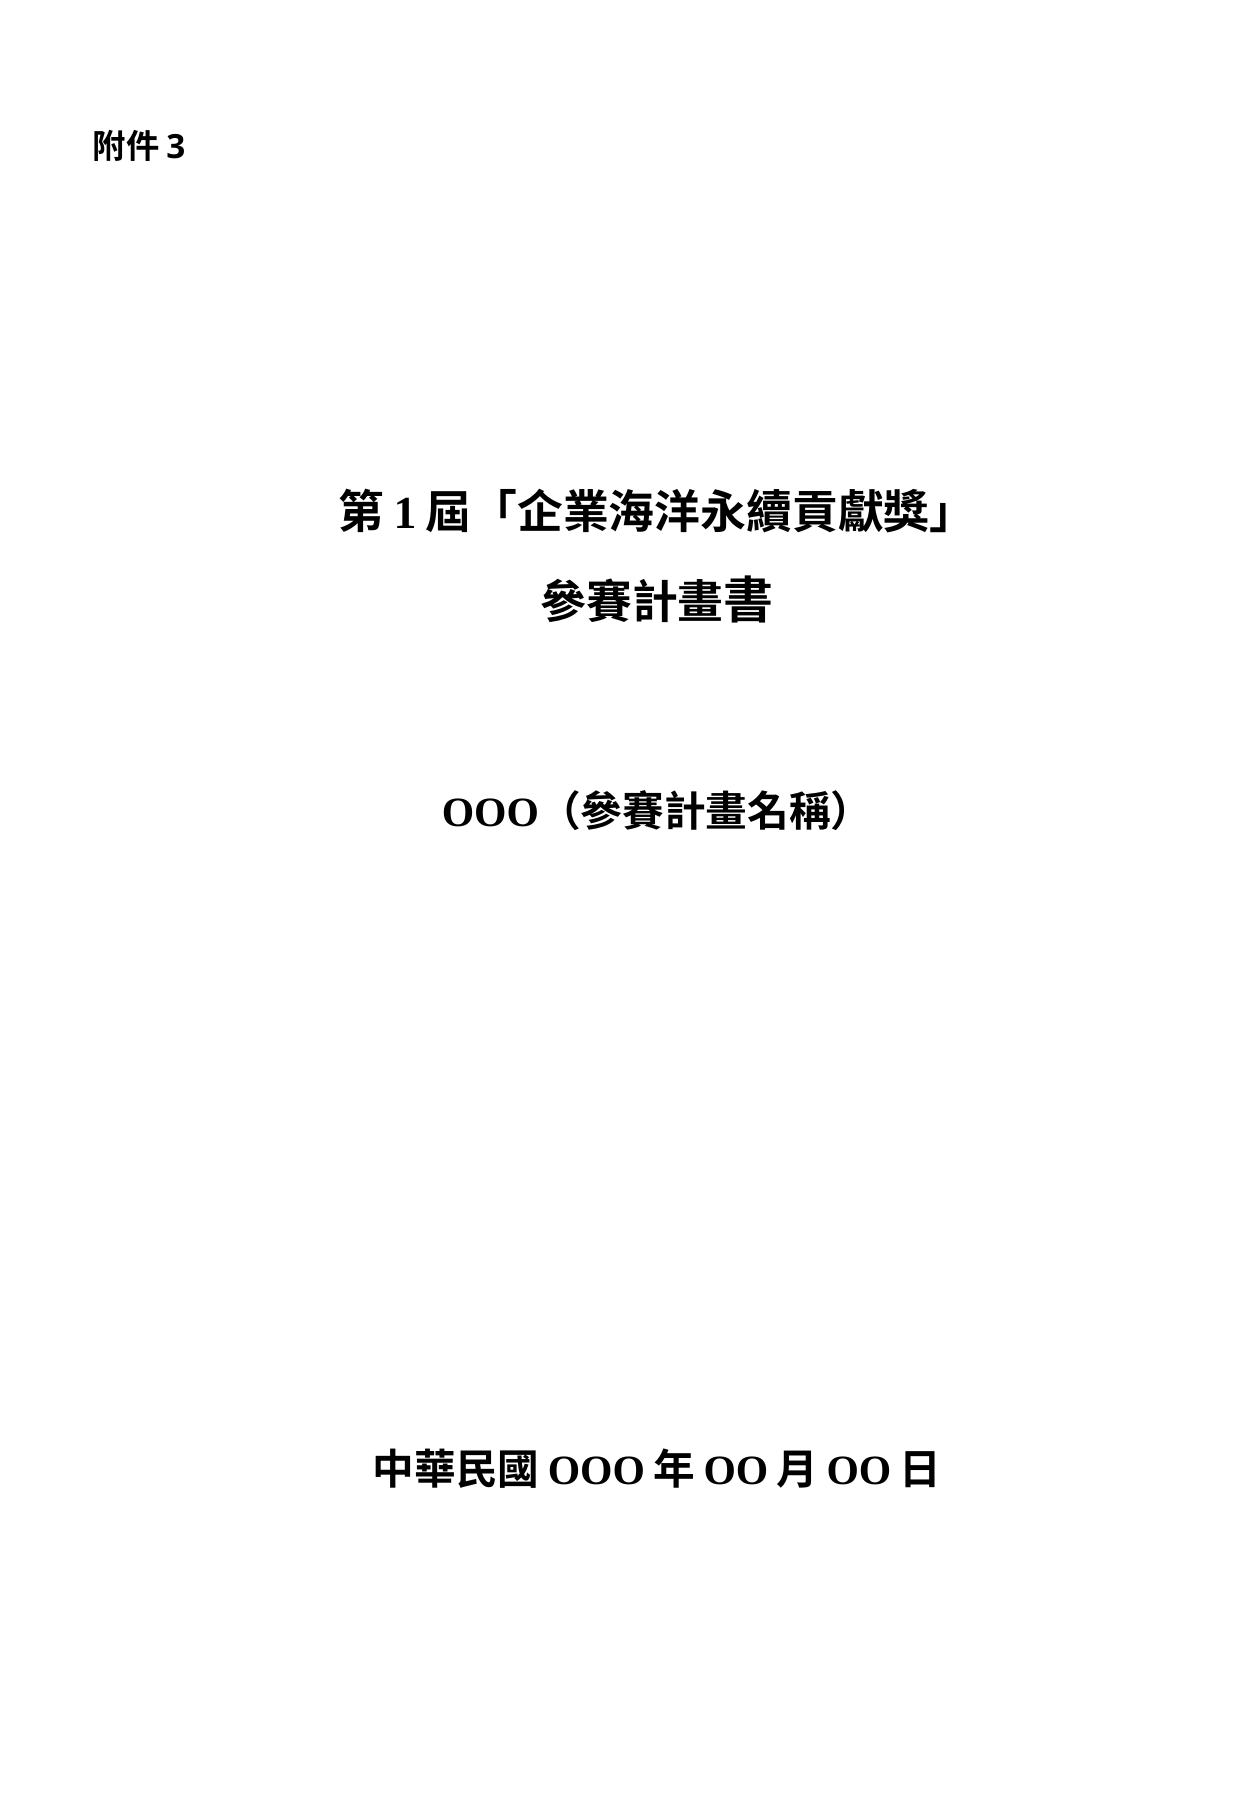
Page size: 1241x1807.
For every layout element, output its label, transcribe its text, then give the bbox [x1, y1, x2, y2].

text 第1屆「企業海洋永續貢獻獎」 [148, 476, 1122, 542]
text 中華民國OOO年OO月OO日 [148, 1436, 1122, 1497]
text 附件3 [78, 120, 199, 168]
text OOO（參賽計畫名稱） [148, 778, 1122, 838]
text 參賽計畫書 [148, 560, 1122, 632]
